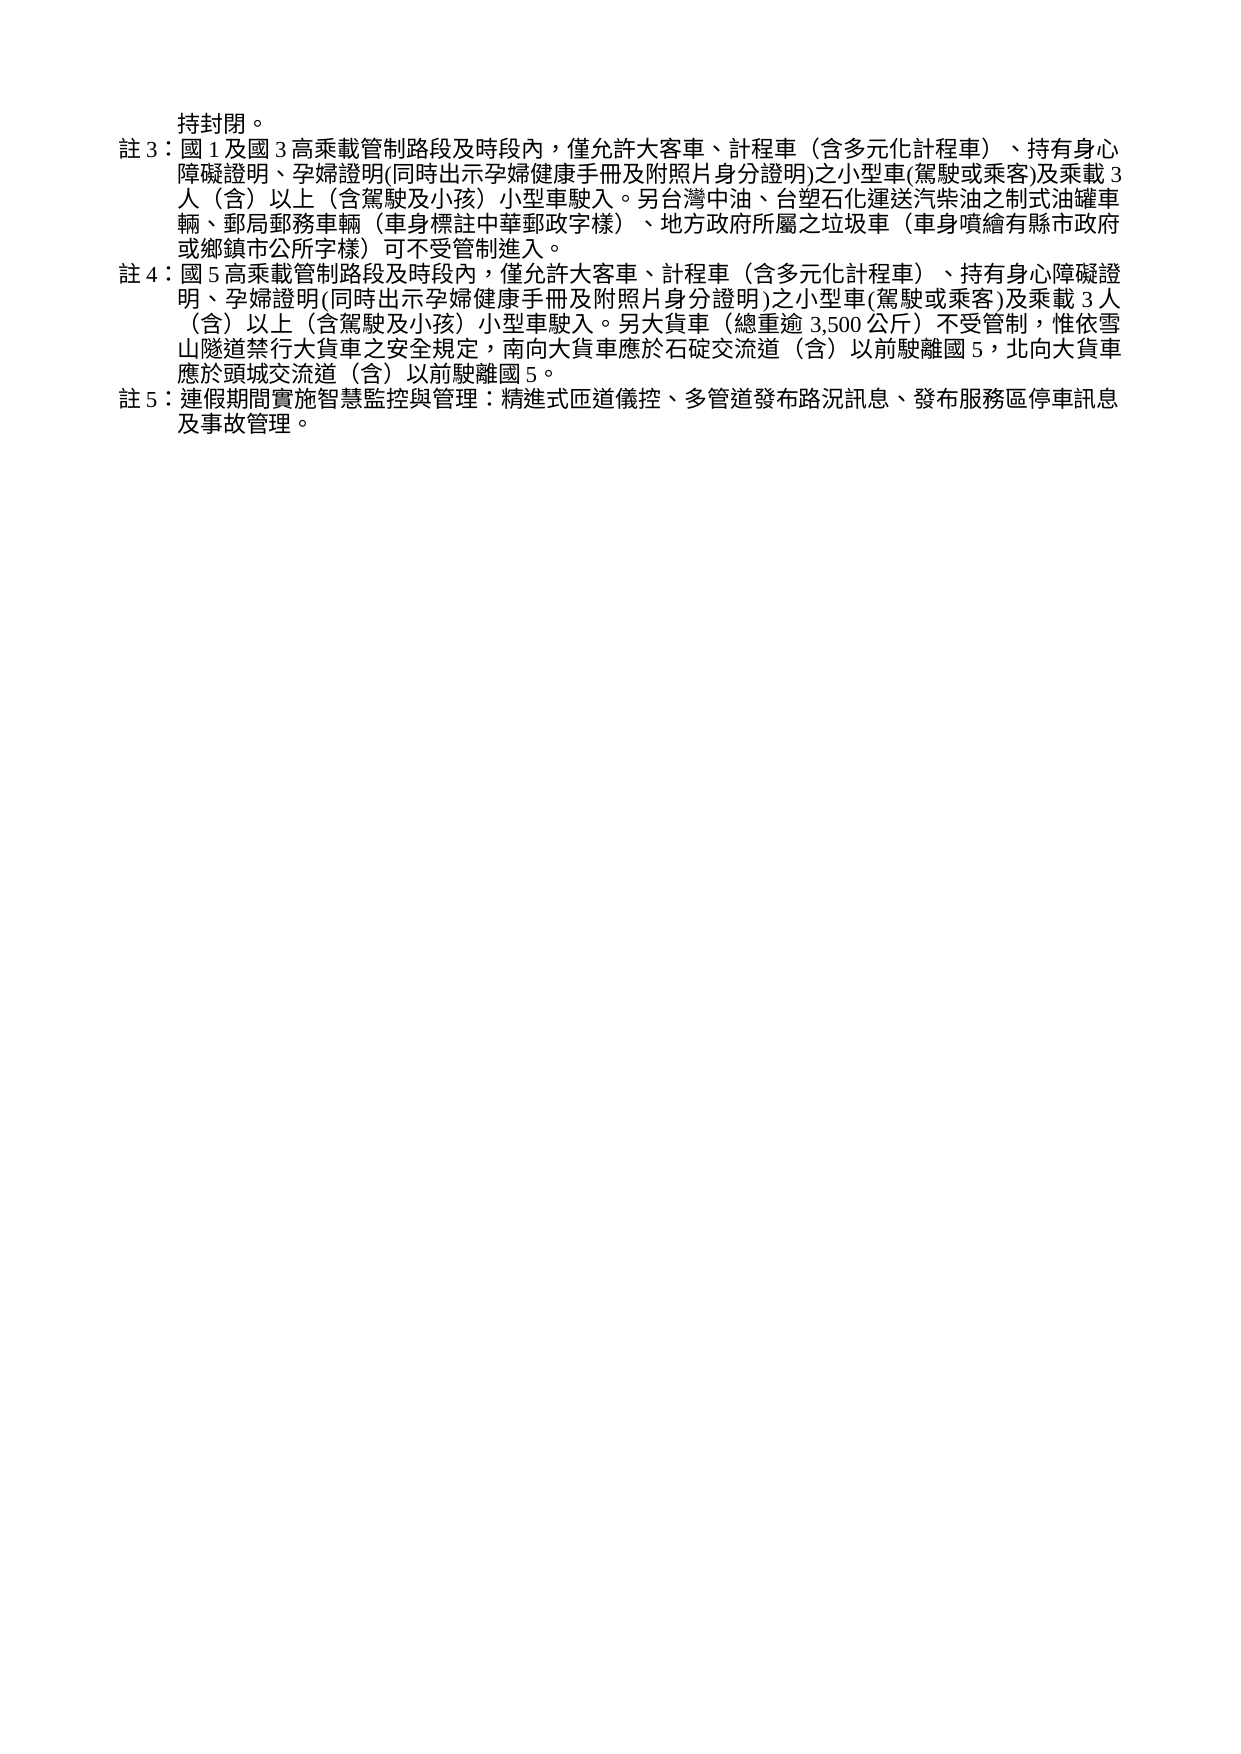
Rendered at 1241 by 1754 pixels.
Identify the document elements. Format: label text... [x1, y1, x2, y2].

text 註3：國1及國3高乘載管制路段及時段內，僅允許大客車、計程車（含多元化計程車）、持有身心障礙證明、孕婦證明(同時出示孕婦健康手冊及附照片身分證明)之小型車(駕駛或乘客)及乘載3人（含）以上（含駕駛及小孩）小型車駛入。另台灣中油、台塑石化運送汽柴油之制式油罐車輛、郵局郵務車輛（車身標註中華郵政字樣）、地方政府所屬之垃圾車（車身噴繪有縣市政府或鄉鎮市公所字樣）可不受管制進入。 [118, 138, 1122, 263]
text 註4：國5高乘載管制路段及時段內，僅允許大客車、計程車（含多元化計程車）、持有身心障礙證明、孕婦證明(同時出示孕婦健康手冊及附照片身分證明)之小型車(駕駛或乘客)及乘載3人（含）以上（含駕駛及小孩）小型車駛入。另大貨車（總重逾3,500公斤）不受管制，惟依雪山隧道禁行大貨車之安全規定，南向大貨車應於石碇交流道（含）以前駛離國5，北向大貨車應於頭城交流道（含）以前駛離國5。 [118, 263, 1122, 388]
text 持封閉。 [118, 113, 1122, 138]
text 註5：連假期間實施智慧監控與管理：精進式匝道儀控、多管道發布路況訊息、發布服務區停車訊息及事故管理。 [118, 388, 1122, 438]
